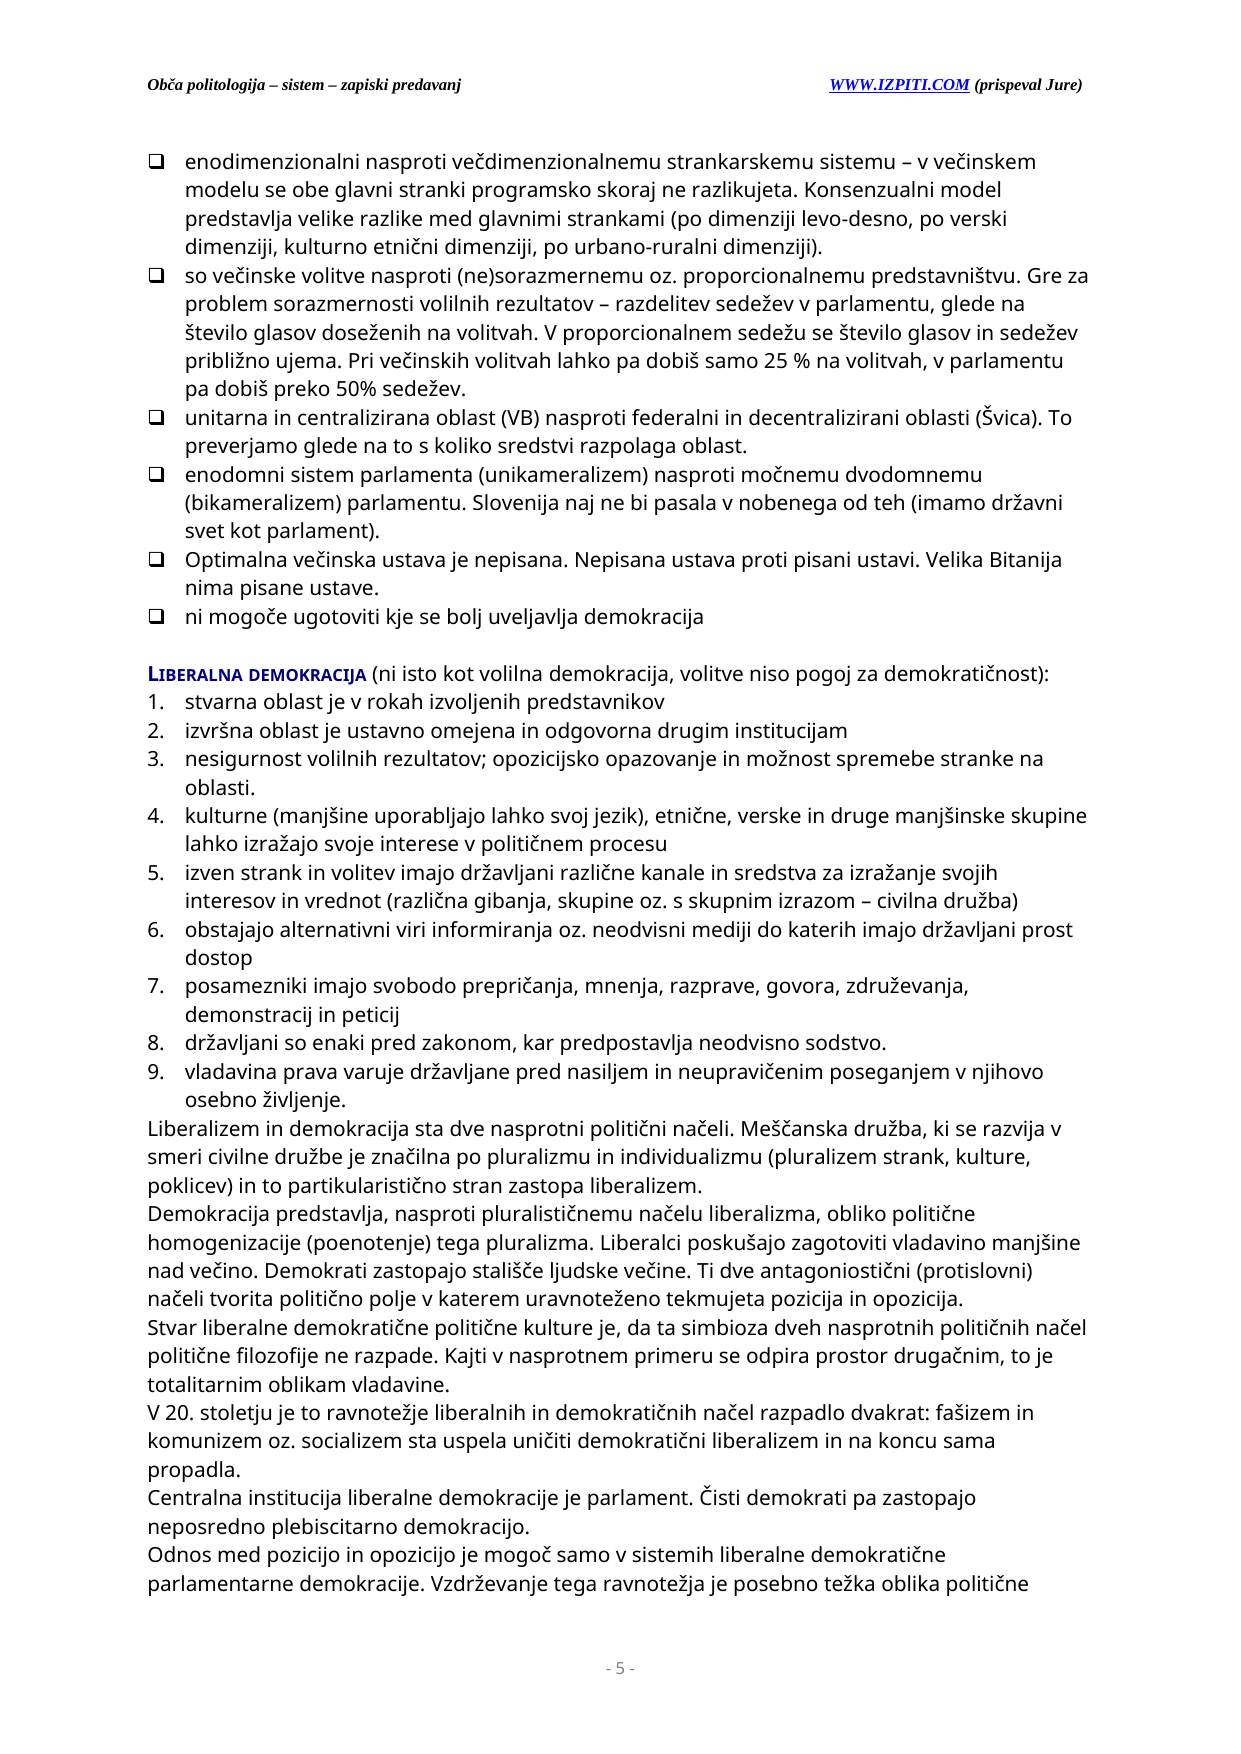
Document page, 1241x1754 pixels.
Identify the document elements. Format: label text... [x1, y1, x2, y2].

list posamezniki imajo svobodo prepričanja, mnenja, razprave, govora, združevanja, demonstracij in peticij [147, 972, 1093, 1028]
text Liberalna demokracija (ni isto kot volilna demokracija, volitve niso pogoj za demokratičnost): [147, 659, 1093, 687]
list so večinske volitve nasproti (ne)sorazmernemu oz. proporcionalnemu predstavništvu. Gre za problem sorazmernosti volilnih rezultatov – razdelitev sedežev v parlamentu, glede na število glasov doseženih na volitvah. V proporcionalnem sedežu se število glasov in sedežev približno ujema. Pri večinskih volitvah lahko pa dobiš samo 25 % na volitvah, v parlamentu pa dobiš preko 50% sedežev. [147, 261, 1093, 403]
list kulturne (manjšine uporabljajo lahko svoj jezik), etnične, verske in druge manjšinske skupine lahko izražajo svoje interese v političnem procesu [147, 801, 1093, 858]
text Liberalizem in demokracija sta dve nasprotni politični načeli. Meščanska družba, ki se razvija v smeri civilne družbe je značilna po pluralizmu in individualizmu (pluralizem strank, kulture, poklicev) in to partikularistično stran zastopa liberalizem. [147, 1114, 1093, 1199]
text Demokracija predstavlja, nasproti pluralističnemu načelu liberalizma, obliko politične homogenizacije (poenotenje) tega pluralizma. Liberalci poskušajo zagotoviti vladavino manjšine nad večino. Demokrati zastopajo stališče ljudske večine. Ti dve antagoniostični (protislovni) načeli tvorita politično polje v katerem uravnoteženo tekmujeta pozicija in opozicija. [147, 1199, 1093, 1313]
list ni mogoče ugotoviti kje se bolj uveljavlja demokracija [147, 602, 1093, 630]
list unitarna in centralizirana oblast (VB) nasproti federalni in decentralizirani oblasti (Švica). To preverjamo glede na to s koliko sredstvi razpolaga oblast. [147, 403, 1093, 460]
list državljani so enaki pred zakonom, kar predpostavlja neodvisno sodstvo. [147, 1028, 1093, 1057]
text V 20. stoletju je to ravnotežje liberalnih in demokratičnih načel razpadlo dvakrat: fašizem in komunizem oz. socializem sta uspela uničiti demokratični liberalizem in na koncu sama propadla. [147, 1398, 1093, 1483]
text Centralna institucija liberalne demokracije je parlament. Čisti demokrati pa zastopajo neposredno plebiscitarno demokracijo. [147, 1483, 1093, 1540]
list nesigurnost volilnih rezultatov; opozicijsko opazovanje in možnost spremebe stranke na oblasti. [147, 744, 1093, 801]
text Stvar liberalne demokratične politične kulture je, da ta simbioza dveh nasprotnih političnih načel politične filozofije ne razpade. Kajti v nasprotnem primeru se odpira prostor drugačnim, to je totalitarnim oblikam vladavine. [147, 1313, 1093, 1398]
list Optimalna večinska ustava je nepisana. Nepisana ustava proti pisani ustavi. Velika Bitanija nima pisane ustave. [147, 545, 1093, 602]
text Odnos med pozicijo in opozicijo je mogoč samo v sistemih liberalne demokratične parlamentarne demokracije. Vzdrževanje tega ravnotežja je posebno težka oblika politične [147, 1540, 1093, 1597]
list obstajajo alternativni viri informiranja oz. neodvisni mediji do katerih imajo državljani prost dostop [147, 915, 1093, 972]
list izven strank in volitev imajo državljani različne kanale in sredstva za izražanje svojih interesov in vrednot (različna gibanja, skupine oz. s skupnim izrazom – civilna družba) [147, 858, 1093, 915]
list izvršna oblast je ustavno omejena in odgovorna drugim institucijam [147, 716, 1093, 744]
list enodimenzionalni nasproti večdimenzionalnemu strankarskemu sistemu – v večinskem modelu se obe glavni stranki programsko skoraj ne razlikujeta. Konsenzualni model predstavlja velike razlike med glavnimi strankami (po dimenziji levo-desno, po verski dimenziji, kulturno etnični dimenziji, po urbano-ruralni dimenziji). [147, 147, 1093, 261]
list enodomni sistem parlamenta (unikameralizem) nasproti močnemu dvodomnemu (bikameralizem) parlamentu. Slovenija naj ne bi pasala v nobenega od teh (imamo državni svet kot parlament). [147, 460, 1093, 545]
list stvarna oblast je v rokah izvoljenih predstavnikov [147, 687, 1093, 716]
list vladavina prava varuje državljane pred nasiljem in neupravičenim poseganjem v njihovo osebno življenje. [147, 1057, 1093, 1114]
